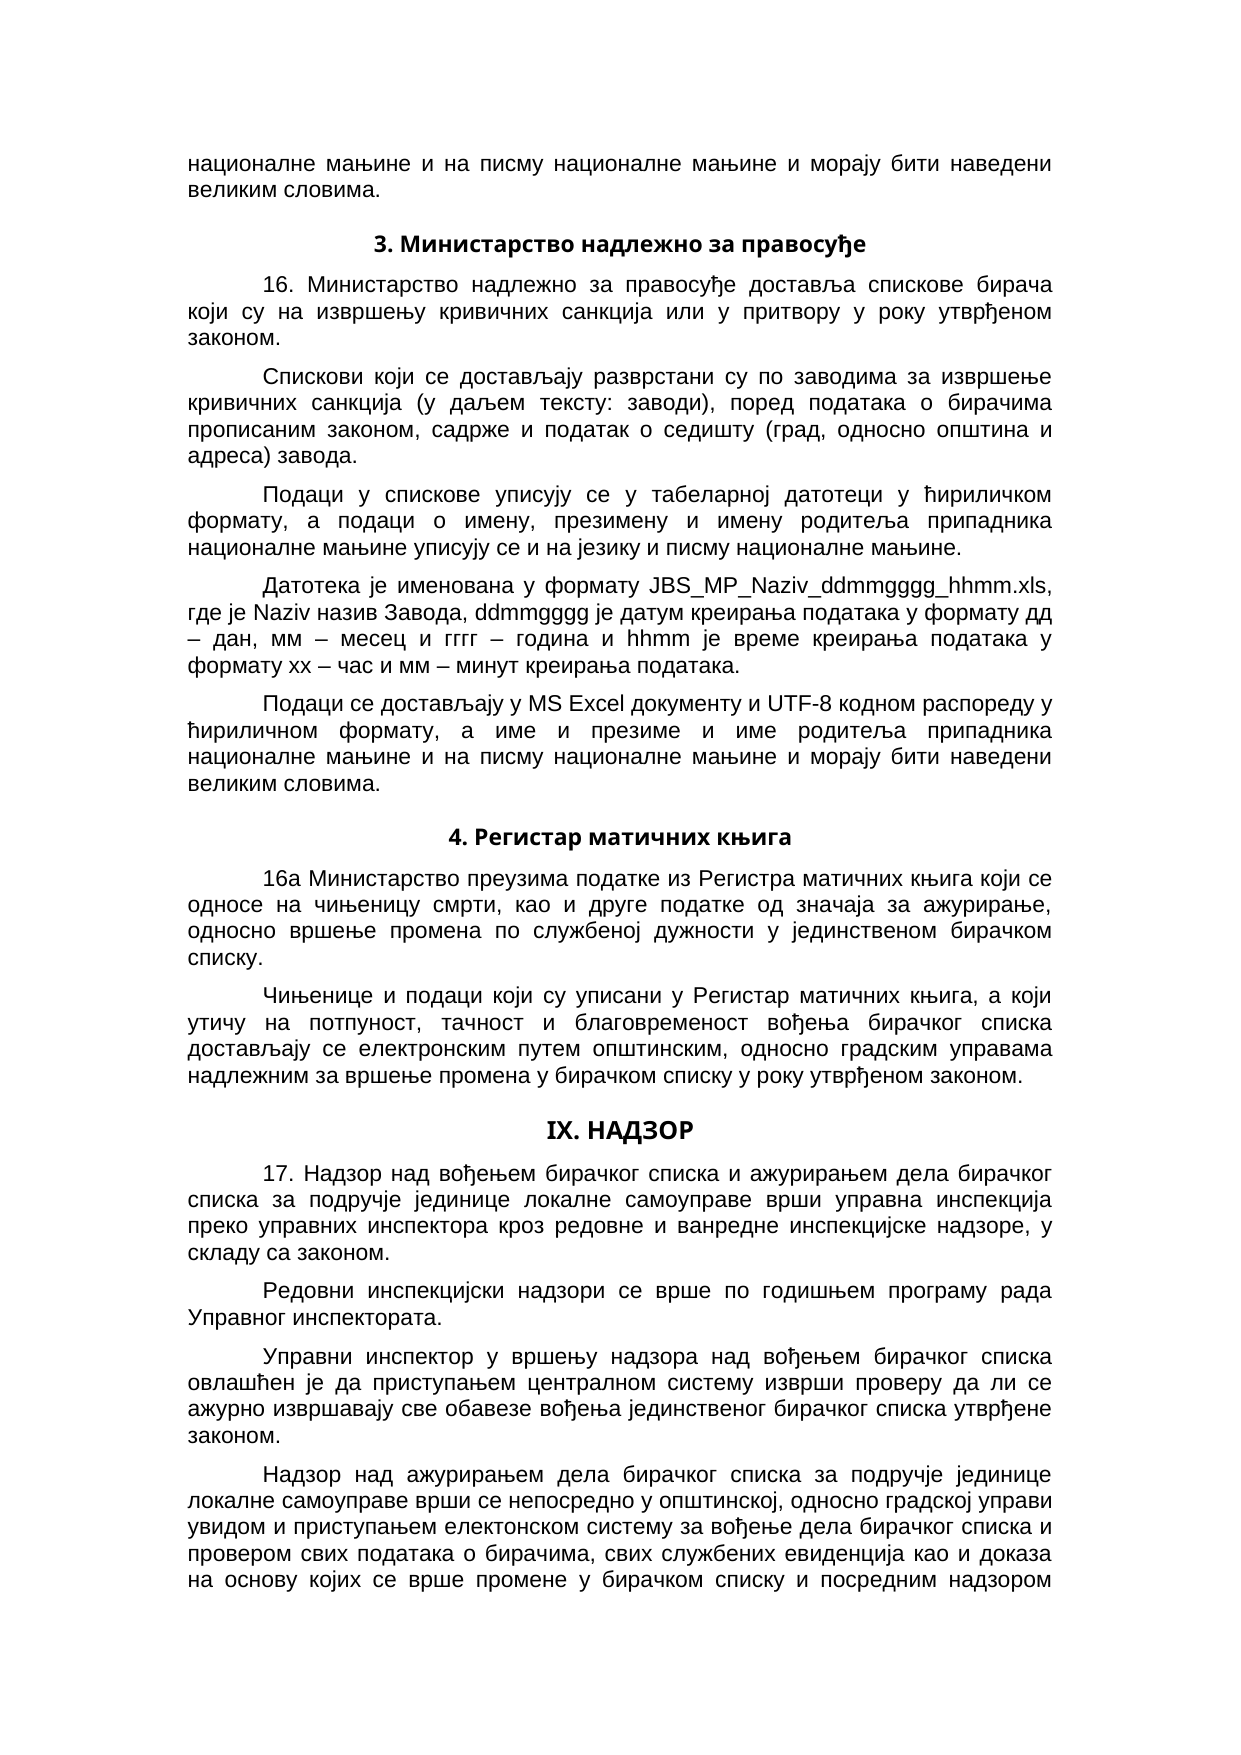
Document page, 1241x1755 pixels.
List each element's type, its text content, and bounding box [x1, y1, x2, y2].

text Надзор над ажурирањем дела бирачког списка за подручје јединице локалне самоуправе врши се непосредно у општинској, односно градској управи увидом и приступањем електонском систему за вођење дела бирачког списка и провером свих података о бирачима, свих службених евиденција као и доказа на основу којих се врше промене у бирачком списку и посредним надзором [187, 1461, 1053, 1592]
text 16а Министарство преузима податке из Регистра матичних књига који се односе на чињеницу смрти, као и друге податке од значаја за ажурирање, односно вршење промена по службеној дужности у јединственом бирачком списку. [187, 864, 1053, 970]
text Редовни инспекцијски надзори се врше по годишњем програму рада Управног инспектората. [187, 1277, 1053, 1330]
text 16. Министарство надлежно за правосуђе доставља спискове бирача који су на извршењу кривичних санкција или у притвору у року утврђеном законом. [187, 271, 1053, 351]
text Чињенице и подаци који су уписани у Регистар матичних књига, а који утичу на потпуност, тачност и благовременост вођења бирачког списка достављају се електронским путем општинским, односно градским управама надлежним за вршење промена у бирачком списку у року утврђеном законом. [187, 982, 1053, 1088]
text националне мањине и на писму националне мањине и морају бити наведени великим словима. [187, 150, 1053, 203]
text Подаци у спискове уписују се у табеларној датотеци у ћириличком формату, а подаци о имену, презимену и имену родитеља припадника националне мањине уписују се и на језику и писму националне мањине. [187, 481, 1053, 560]
text Датотека је именована у формату JBS_MP_Naziv_ddmmgggg_hhmm.xls, где је Naziv назив Завода, ddmmgggg је датум креирања података у формату дд – дан, мм – месец и гггг – година и hhmm је време креирања података у формату хх – час и мм – минут креирања података. [187, 572, 1053, 678]
text 3. Министарство надлежно за правосуђе [262, 228, 978, 259]
text IX. НАДЗОР [262, 1113, 978, 1147]
text Подаци се достављају у MS Excel документу и UTF-8 кодном распореду у ћириличном формату, а име и презиме и име родитеља припадника националне мањине и на писму националне мањине и морају бити наведени великим словима. [187, 690, 1053, 796]
text Спискови који се достављају разврстани су по заводима за извршење кривичних санкција (у даљем тексту: заводи), поред података о бирачима прописаним законом, садрже и податак о седишту (град, односно општина и адреса) завода. [187, 363, 1053, 468]
text Управни инспектор у вршењу надзора над вођењем бирачког списка овлашћен је да приступањем централном систему изврши проверу да ли се ажурно извршавају све обавезе вођења јединственог бирачког списка утврђене законом. [187, 1343, 1053, 1448]
text 17. Надзор над вођењем бирачког списка и ажурирањем дела бирачког списка за подручје јединице локалне самоуправе врши управна инспекција преко управних инспектора кроз редовне и ванредне инспекцијске надзоре, у складу са законом. [187, 1159, 1053, 1265]
text 4. Регистар матичних књига [262, 821, 978, 852]
